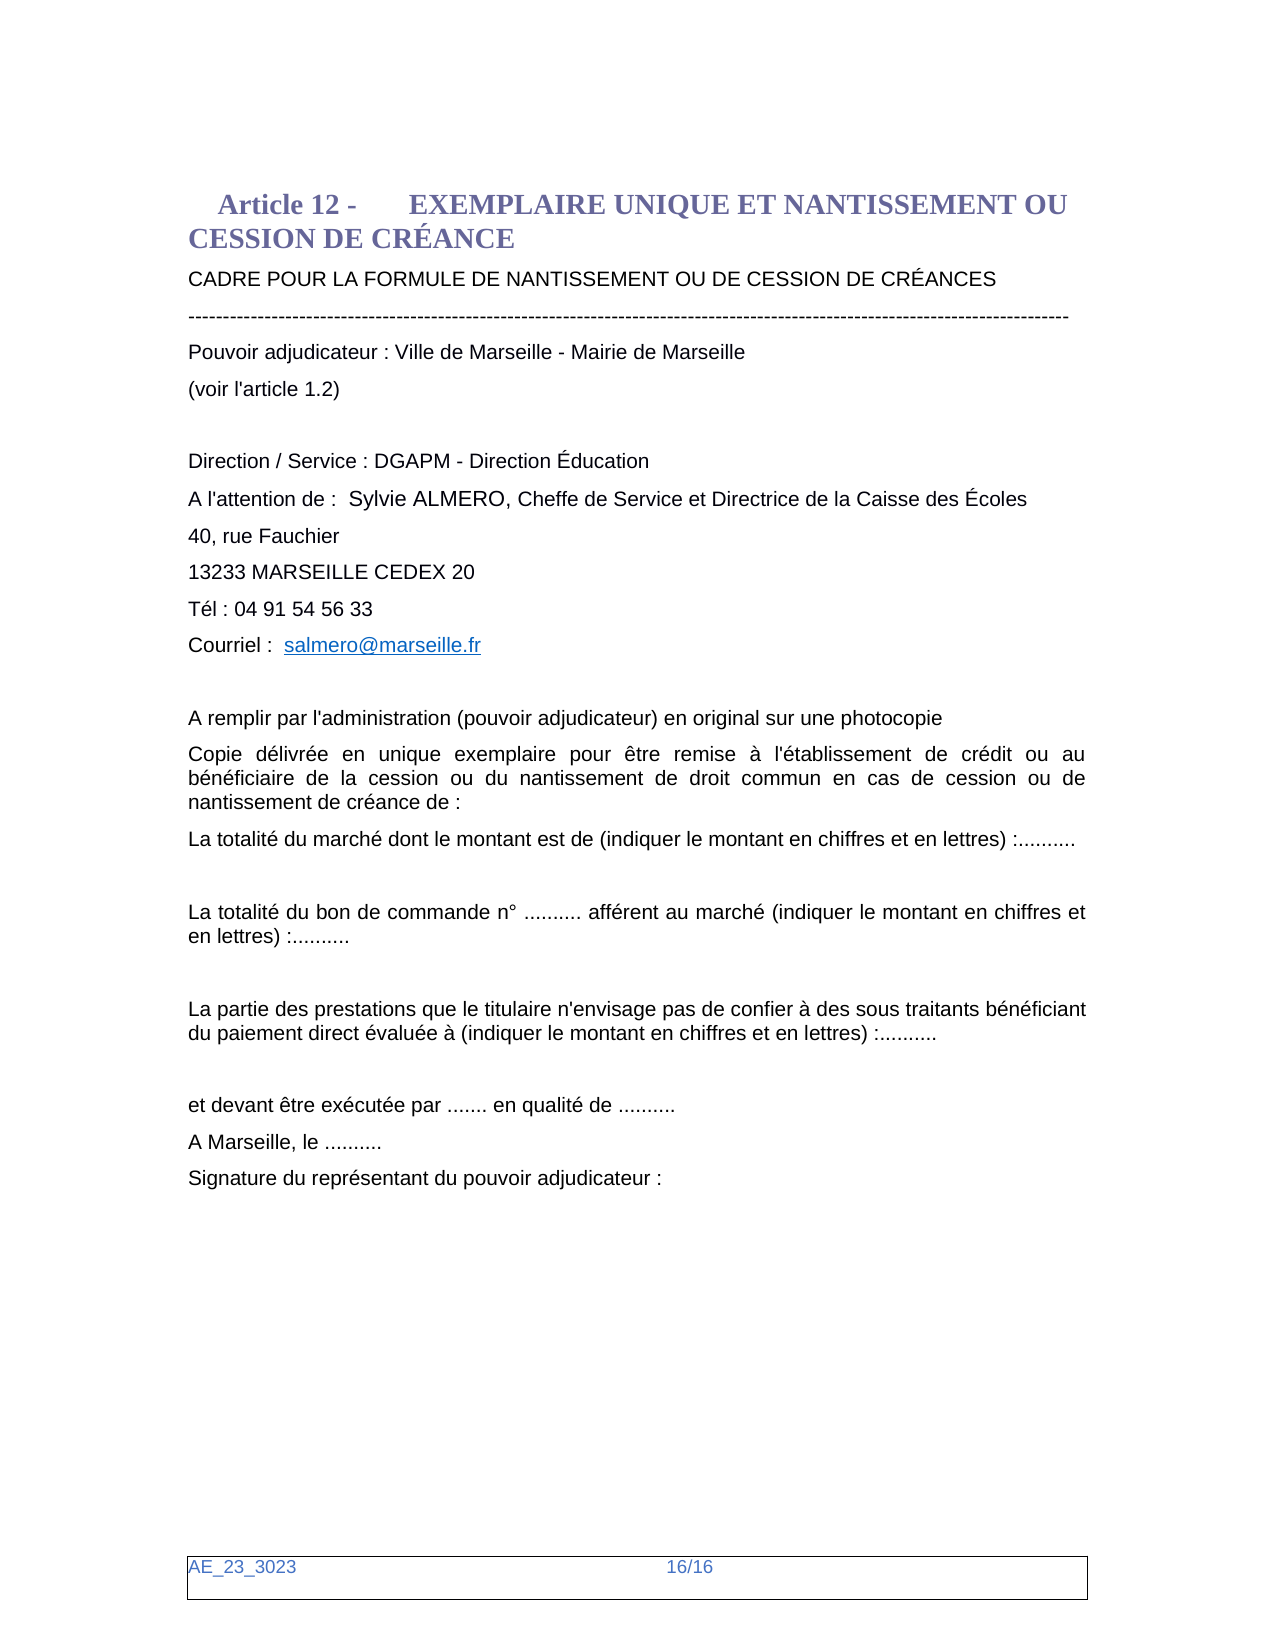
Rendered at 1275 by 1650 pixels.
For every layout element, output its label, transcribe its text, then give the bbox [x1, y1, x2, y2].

text ------------------------------------------------------------------------------------------------------------------------------- [188, 303, 1087, 327]
text 40, rue Fauchier [188, 523, 1087, 547]
text Direction / Service : DGAPM - Direction Éducation [188, 449, 1087, 473]
text A l'attention de : Sylvie ALMERO, Cheffe de Service et Directrice de la Caisse des Écoles [188, 486, 1087, 511]
subtitle EXEMPLAIRE UNIQUE ET NANTISSEMENT OU CESSION DE CRÉANCE [188, 187, 1087, 254]
text A Marseille, le .......... [188, 1130, 1087, 1154]
text Courriel : salmero@marseille.fr [188, 633, 1087, 657]
text La partie des prestations que le titulaire n'envisage pas de confier à des sous traitants bénéficiant du paiement direct évaluée à (indiquer le montant en chiffres et en lettres) :.......... [188, 996, 1087, 1044]
text Pouvoir adjudicateur : Ville de Marseille - Mairie de Marseille [188, 340, 1087, 364]
text Tél : 04 91 54 56 33 [188, 596, 1087, 620]
text La totalité du bon de commande n° .......... afférent au marché (indiquer le montant en chiffres et en lettres) :.......... [188, 899, 1087, 947]
text et devant être exécutée par ....... en qualité de .......... [188, 1093, 1087, 1117]
text CADRE POUR LA FORMULE DE NANTISSEMENT OU DE CESSION DE CRÉANCES [188, 267, 1087, 291]
text A remplir par l'administration (pouvoir adjudicateur) en original sur une photocopie [188, 706, 1087, 730]
text La totalité du marché dont le montant est de (indiquer le montant en chiffres et en lettres) :.......... [188, 827, 1087, 851]
text (voir l'article 1.2) [188, 376, 1087, 400]
text Signature du représentant du pouvoir adjudicateur : [188, 1166, 1087, 1190]
text 13233 MARSEILLE CEDEX 20 [188, 560, 1087, 584]
text Copie délivrée en unique exemplaire pour être remise à l'établissement de crédit ou au bénéficiaire de la cession ou du nantissement de droit commun en cas de cession ou de nantissement de créance de : [188, 742, 1087, 814]
